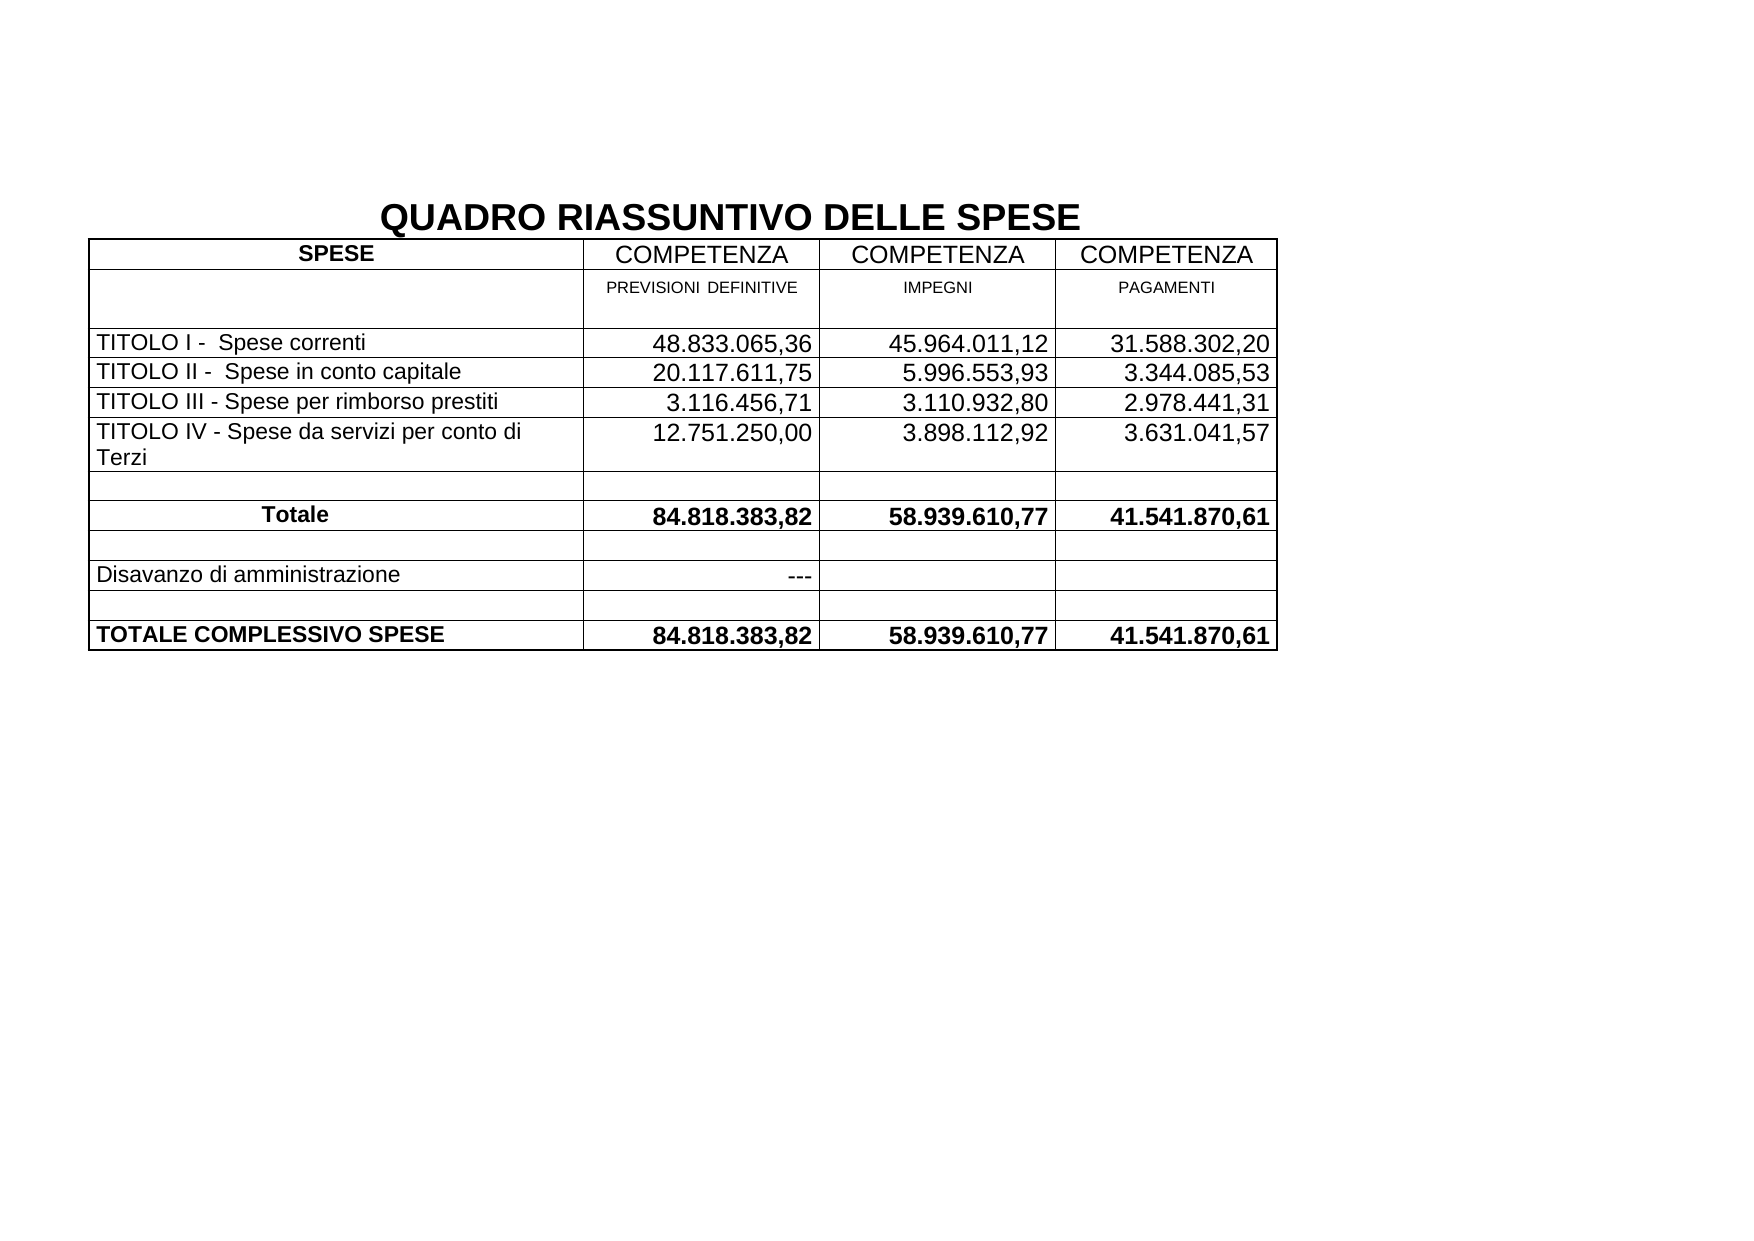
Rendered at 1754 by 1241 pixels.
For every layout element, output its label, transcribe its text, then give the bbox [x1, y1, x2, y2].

table_cell 41.541.870,61 [1056, 621, 1276, 649]
table_cell 20.117.611,75 [584, 358, 819, 387]
table_cell Disavanzo di amministrazione [90, 561, 583, 590]
table_cell 31.588.302,20 [1056, 329, 1276, 357]
table_cell 58.939.610,77 [820, 501, 1055, 530]
table_cell [820, 591, 1055, 619]
table_cell TITOLO IV - Spese da servizi per conto di Terzi [90, 418, 583, 471]
table_header COMPETENZA [820, 240, 1055, 269]
table_cell TITOLO III - Spese per rimborso prestiti [90, 388, 583, 417]
table_cell TITOLO II - Spese in conto capitale [90, 358, 583, 387]
table_cell 84.818.383,82 [584, 501, 819, 530]
table_header COMPETENZA [584, 240, 819, 269]
table_cell 41.541.870,61 [1056, 501, 1276, 530]
table_cell [1056, 472, 1276, 500]
table_cell [90, 472, 583, 500]
table_cell [820, 561, 1055, 590]
table_cell 3.344.085,53 [1056, 358, 1276, 387]
table_cell [1056, 591, 1276, 619]
table_cell impegni [820, 270, 1055, 327]
table_cell 12.751.250,00 [584, 418, 819, 471]
table_cell 45.964.011,12 [820, 329, 1055, 357]
table_cell previsioni definitive [584, 270, 819, 327]
table_cell TOTALE COMPLESSIVO SPESE [90, 621, 583, 649]
table_cell [1056, 531, 1276, 560]
table_cell [90, 270, 583, 327]
table_cell 3.110.932,80 [820, 388, 1055, 417]
table_cell 3.898.112,92 [820, 418, 1055, 471]
table_cell pagamenti [1056, 270, 1276, 327]
table_cell 5.996.553,93 [820, 358, 1055, 387]
table_cell [820, 531, 1055, 560]
table_cell [90, 591, 583, 619]
table_cell [584, 472, 819, 500]
table_cell [1056, 561, 1276, 590]
table_cell 3.631.041,57 [1056, 418, 1276, 471]
table_cell [820, 472, 1055, 500]
table_cell 3.116.456,71 [584, 388, 819, 417]
table_cell 48.833.065,36 [584, 329, 819, 357]
table_header COMPETENZA [1056, 240, 1276, 269]
table_cell [584, 591, 819, 619]
table_cell 58.939.610,77 [820, 621, 1055, 649]
table_cell [90, 531, 583, 560]
table_cell 2.978.441,31 [1056, 388, 1276, 417]
text QUADRO RIASSUNTIVO DELLE SPESE [89, 195, 1665, 238]
table_cell Totale [90, 501, 583, 530]
table_cell 84.818.383,82 [584, 621, 819, 649]
table_cell TITOLO I - Spese correnti [90, 329, 583, 357]
table_cell [584, 531, 819, 560]
table_cell --- [584, 561, 819, 590]
table_header SPESE [90, 240, 583, 269]
